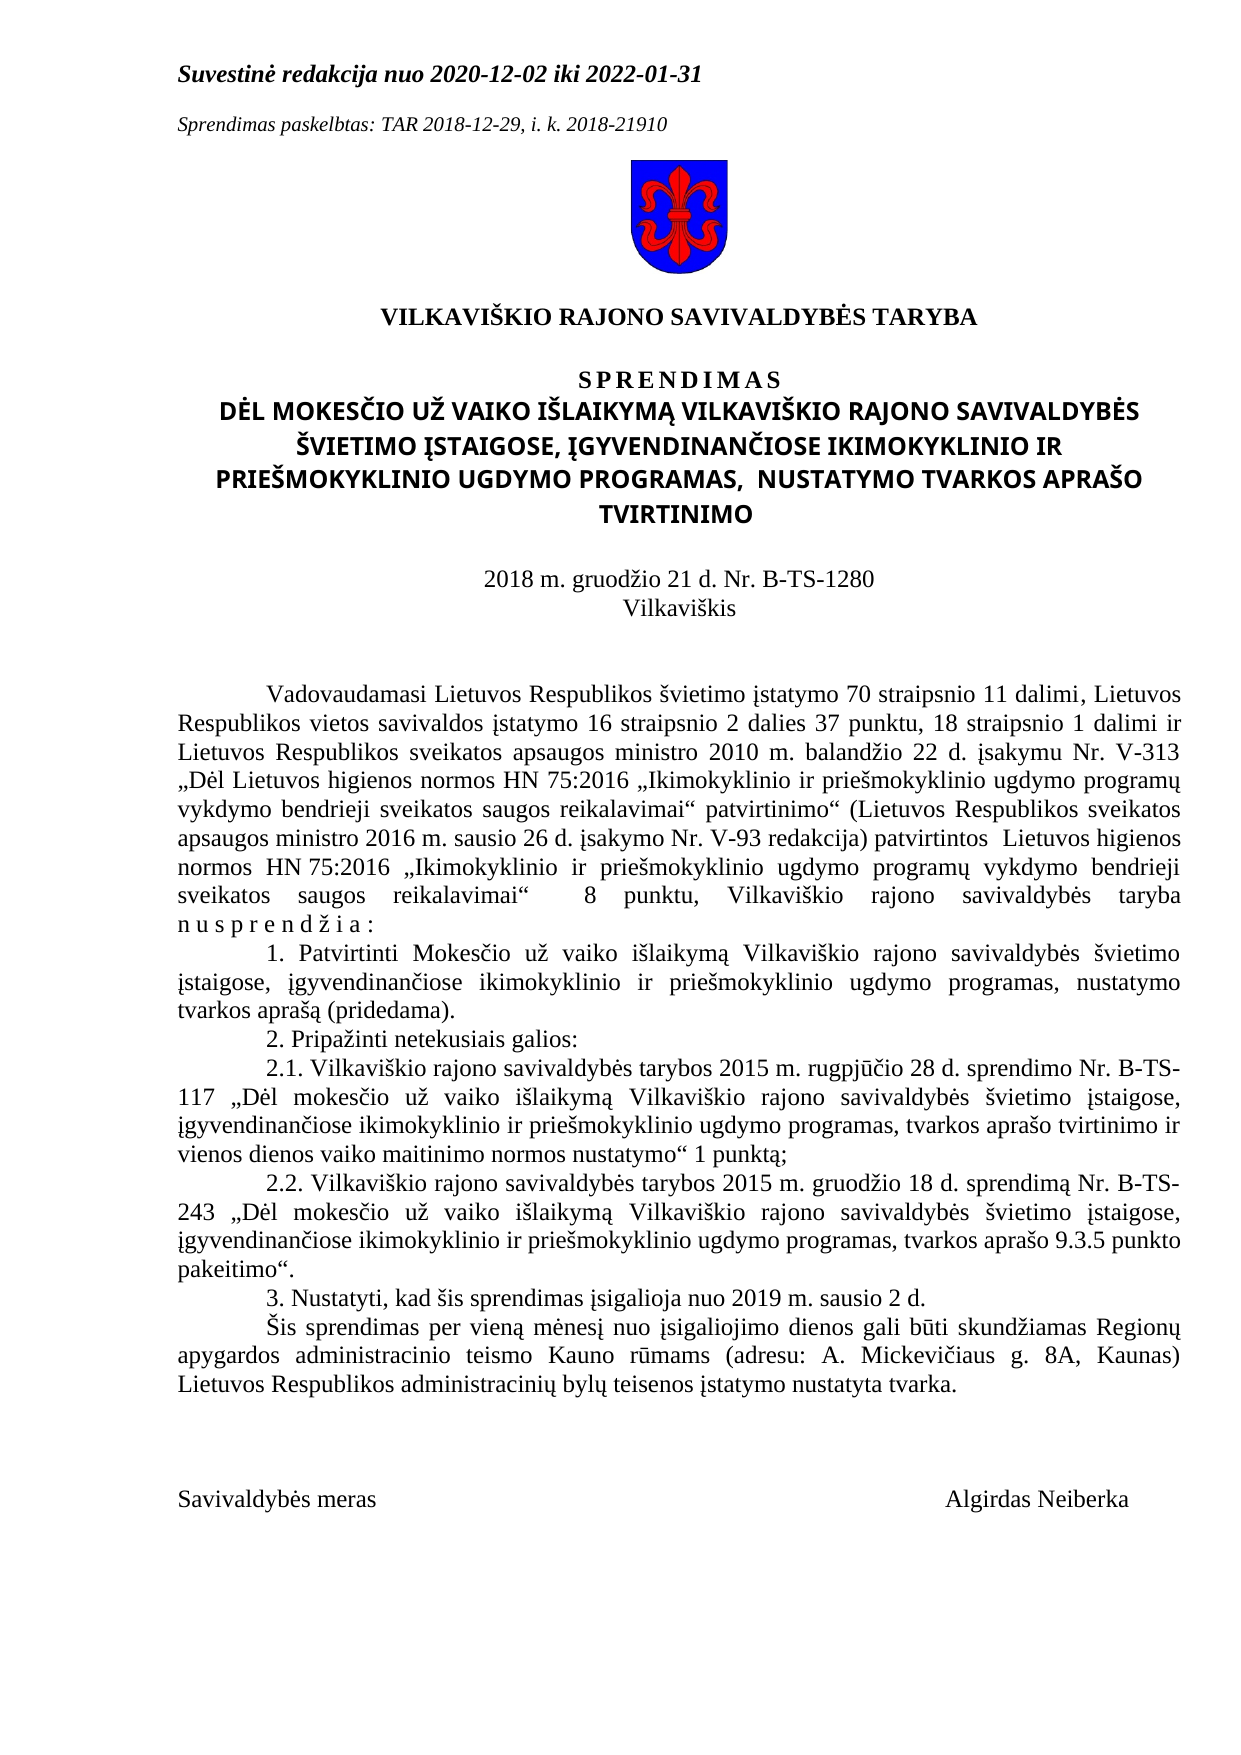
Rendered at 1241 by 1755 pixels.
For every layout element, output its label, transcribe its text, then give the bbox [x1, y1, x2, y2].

subtitle SpREndimas [177, 365, 1181, 394]
text 2.1. Vilkaviškio rajono savivaldybės tarybos 2015 m. rugpjūčio 28 d. sprendimo Nr. B-TS-117 „Dėl mokesčio už vaiko išlaikymą Vilkaviškio rajono savivaldybės švietimo įstaigose, įgyvendinančiose ikimokyklinio ir priešmokyklinio ugdymo programas, tvarkos aprašo tvirtinimo ir vienos dienos vaiko maitinimo normos nustatymo“ 1 punktą; [177, 1053, 1181, 1168]
text 2.2. Vilkaviškio rajono savivaldybės tarybos 2015 m. gruodžio 18 d. sprendimą Nr. B-TS-243 „Dėl mokesčio už vaiko išlaikymą Vilkaviškio rajono savivaldybės švietimo įstaigose, įgyvendinančiose ikimokyklinio ir priešmokyklinio ugdymo programas, tvarkos aprašo 9.3.5 punkto pakeitimo“. [177, 1168, 1181, 1283]
text 2. Pripažinti netekusiais galios: [177, 1024, 1181, 1053]
text 2018 m. gruodžio 21 d. Nr. B-TS-1280 [177, 564, 1181, 593]
text Vadovaudamasi Lietuvos Respublikos švietimo įstatymo 70 straipsnio 11 dalimi, Lietuvos Respublikos vietos savivaldos įstatymo 16 straipsnio 2 dalies 37 punktu, 18 straipsnio 1 dalimi ir Lietuvos Respublikos sveikatos apsaugos ministro 2010 m. balandžio 22 d. įsakymu Nr. V-313 „Dėl Lietuvos higienos normos HN 75:2016 „Ikimokyklinio ir priešmokyklinio ugdymo programų vykdymo bendrieji sveikatos saugos reikalavimai“ patvirtinimo“ (Lietuvos Respublikos sveikatos apsaugos ministro 2016 m. sausio 26 d. įsakymo Nr. V-93 redakcija) patvirtintos Lietuvos higienos normos HN 75:2016 „Ikimokyklinio ir priešmokyklinio ugdymo programų vykdymo bendrieji sveikatos saugos reikalavimai“ 8 punktu, Vilkaviškio rajono savivaldybės taryba nusprendžia: [177, 679, 1181, 938]
text DĖL MOKESČIO UŽ VAIKO IŠLAIKYMĄ VILKAVIŠKIO RAJONO SAVIVALDYBĖS ŠVIETIMO ĮSTAIGOSE, ĮGYVENDINANČIOSE IKIMOKYKLINIO IR PRIEŠMOKYKLINIO UGDYMO PROGRAMAS, NUSTATYMO TVARKOS APRAŠO TVIRTINIMO [177, 394, 1181, 530]
text 1. Patvirtinti Mokesčio už vaiko išlaikymą Vilkaviškio rajono savivaldybės švietimo įstaigose, įgyvendinančiose ikimokyklinio ir priešmokyklinio ugdymo programas, nustatymo tvarkos aprašą (pridedama). [177, 938, 1181, 1024]
text Suvestinė redakcija nuo 2020-12-02 iki 2022-01-31 [177, 59, 1181, 88]
text Savivaldybės meras Algirdas Neiberka [177, 1484, 1181, 1513]
subtitle VILKAVIŠKIO RAJONO SAVIVALDYBĖS TARYBA [177, 302, 1181, 331]
text Sprendimas paskelbtas: TAR 2018-12-29, i. k. 2018-21910 [177, 112, 1181, 136]
text 3. Nustatyti, kad šis sprendimas įsigalioja nuo 2019 m. sausio 2 d. [177, 1283, 1181, 1312]
text Vilkaviškis [177, 593, 1181, 622]
text Šis sprendimas per vieną mėnesį nuo įsigaliojimo dienos gali būti skundžiamas Regionų apygardos administracinio teismo Kauno rūmams (adresu: A. Mickevičiaus g. 8A, Kaunas) Lietuvos Respublikos administracinių bylų teisenos įstatymo nustatyta tvarka. [177, 1312, 1181, 1398]
